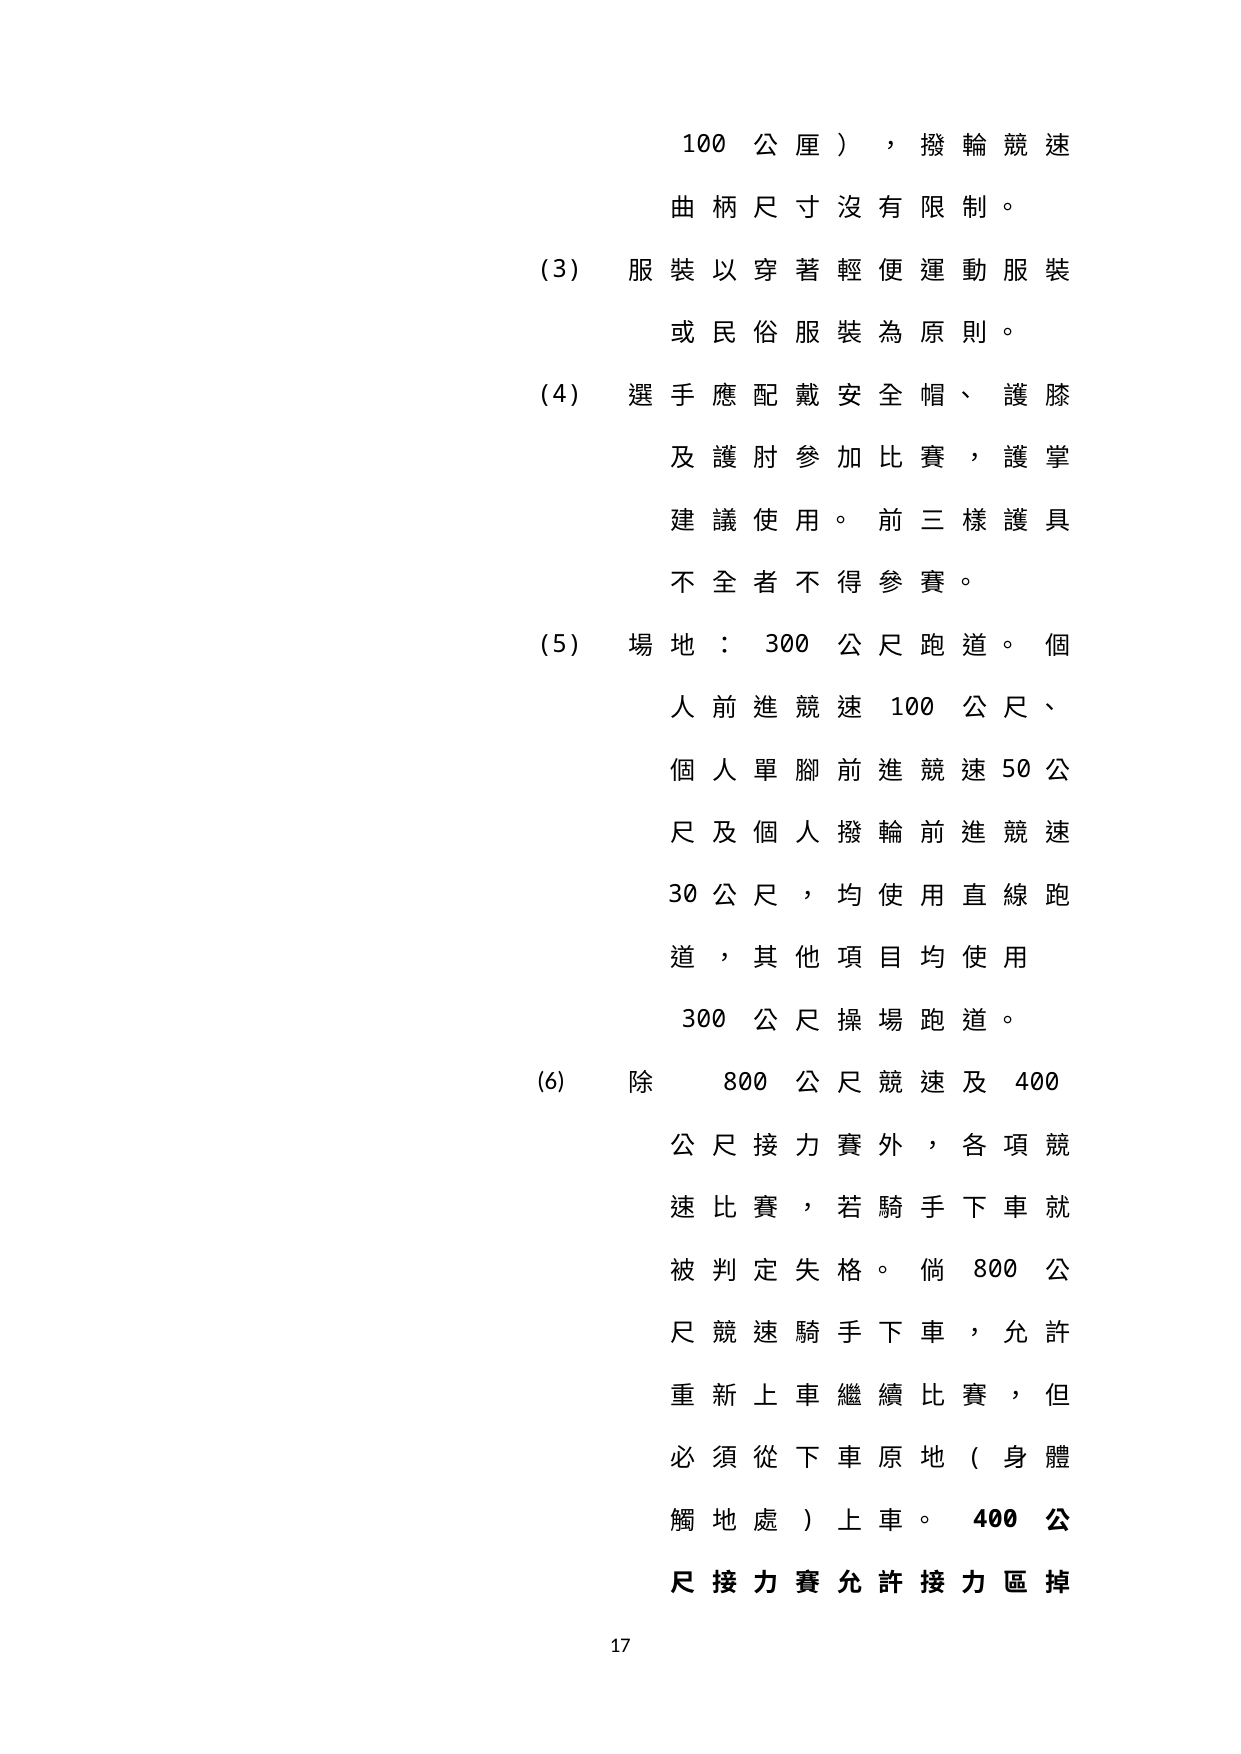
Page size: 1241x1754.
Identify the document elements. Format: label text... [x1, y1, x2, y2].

list 選手應配戴安全帽、護膝及護肘參加比賽，護掌建議使用。前三樣護具不全者不得參賽。 [531, 352, 1078, 602]
list 服裝以穿著輕便運動服裝或民俗服裝為原則。 [531, 227, 1078, 352]
list 除 800公尺競速及400公尺接力賽外，各項競速比賽，若騎手下車就被判定失格。倘800公尺競速騎手下車，允許重新上車繼續比賽，但必須從下車原地(身體觸地處)上車。400公尺接力賽允許接力區掉 [531, 1039, 1078, 1602]
list 場地：300公尺跑道。個人前進競速100公尺、個人單腳前進競速50公尺及個人撥輪前進競速30公尺，均使用直線跑道，其他項目均使用300公尺操場跑道。 [531, 602, 1078, 1039]
list 100公厘），撥輪競速曲柄尺寸沒有限制。 [531, 102, 1078, 227]
